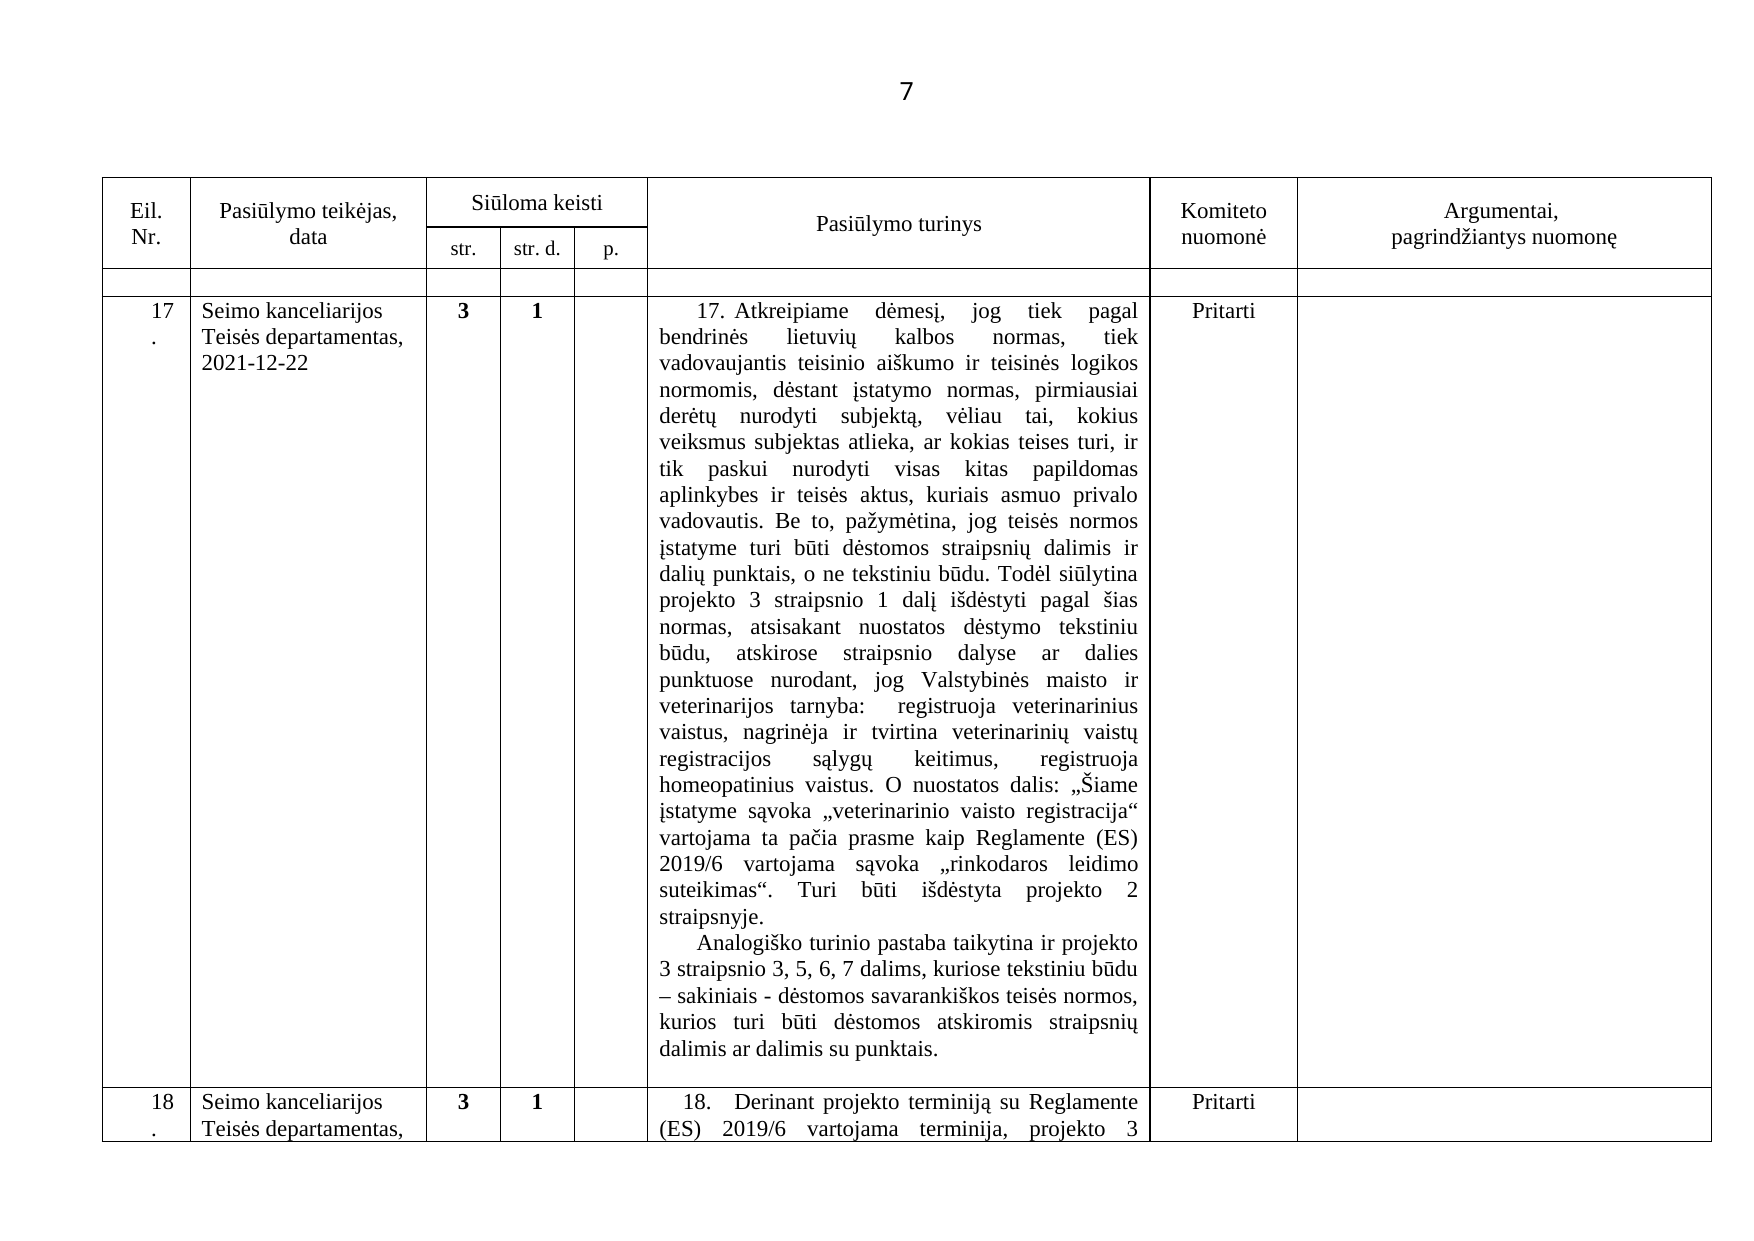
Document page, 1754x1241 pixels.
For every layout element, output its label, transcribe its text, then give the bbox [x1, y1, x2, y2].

table_cell 3 [427, 1088, 500, 1141]
table_cell [501, 269, 574, 296]
table_cell Pritarti [1151, 1088, 1297, 1141]
table_cell 17. Atkreipiame dėmesį, jog tiek pagal bendrinės lietuvių kalbos normas, tiek vadovaujantis teisinio aiškumo ir teisinės logikos normomis, dėstant įstatymo normas, pirmiausiai derėtų nurodyti subjektą, vėliau tai, kokius veiksmus subjektas atlieka, ar kokias teises turi, ir tik paskui nurodyti visas kitas papildomas aplinkybes ir teisės aktus, kuriais asmuo privalo vadovautis. Be to, pažymėtina, jog teisės normos įstatyme turi būti dėstomos straipsnių dalimis ir dalių punktais, o ne tekstiniu būdu. Todėl siūlytina projekto 3 straipsnio 1 dalį išdėstyti pagal šias normas, atsisakant nuostatos dėstymo tekstiniu būdu, atskirose straipsnio dalyse ar dalies punktuose nurodant, jog Valstybinės maisto ir veterinarijos tarnyba: registruoja veterinarinius vaistus, nagrinėja ir tvirtina veterinarinių vaistų registracijos sąlygų keitimus, registruoja homeopatinius vaistus. O nuostatos dalis: „Šiame įstatyme sąvoka „veterinarinio vaisto registracija“ vartojama ta pačia prasme kaip Reglamente (ES) 2019/6 vartojama sąvoka „rinkodaros leidimo suteikimas“. Turi būti išdėstyta projekto 2 straipsnyje. Analogiško turinio pastaba taikytina ir projekto 3 straipsnio 3, 5, 6, 7 dalims, kuriose tekstiniu būdu – sakiniais - dėstomos savarankiškos teisės normos, kurios turi būti dėstomos atskiromis straipsnių dalimis ar dalimis su punktais. [648, 297, 1149, 1087]
table_cell [191, 269, 426, 296]
table_cell [1298, 1088, 1711, 1141]
table_header Pasiūlymo turinys [648, 178, 1149, 268]
table_cell Seimo kanceliarijos Teisės departamentas, [191, 1088, 426, 1141]
table_cell [575, 1088, 647, 1141]
table_cell [1298, 269, 1711, 296]
table_header Pasiūlymo teikėjas, data [191, 178, 426, 268]
table_header Komiteto nuomonė [1151, 178, 1297, 268]
table_cell 1 [501, 297, 574, 1087]
table_cell [1298, 297, 1711, 1087]
table_header Argumentai, pagrindžiantys nuomonę [1298, 178, 1711, 268]
table_cell Seimo kanceliarijos Teisės departamentas, 2021-12-22 [191, 297, 426, 1087]
table_cell 18. Derinant projekto terminiją su Reglamente (ES) 2019/6 vartojama terminija, projekto 3 [648, 1088, 1149, 1141]
table_cell 3 [427, 297, 500, 1087]
table_cell [427, 269, 500, 296]
table_cell [1151, 269, 1297, 296]
table_cell str. [427, 228, 500, 268]
table_cell str. d. [501, 228, 574, 268]
table_header Siūloma keisti [427, 178, 647, 226]
table_cell Pritarti [1151, 297, 1297, 1087]
table_cell [103, 269, 190, 296]
table_header Eil. Nr. [103, 178, 190, 268]
table_cell [103, 1088, 190, 1141]
table_cell 1 [501, 1088, 574, 1141]
table_cell [648, 269, 1149, 296]
table_cell [103, 297, 190, 1087]
table_cell p. [575, 228, 647, 268]
table_cell [575, 297, 647, 1087]
table_cell [575, 269, 647, 296]
